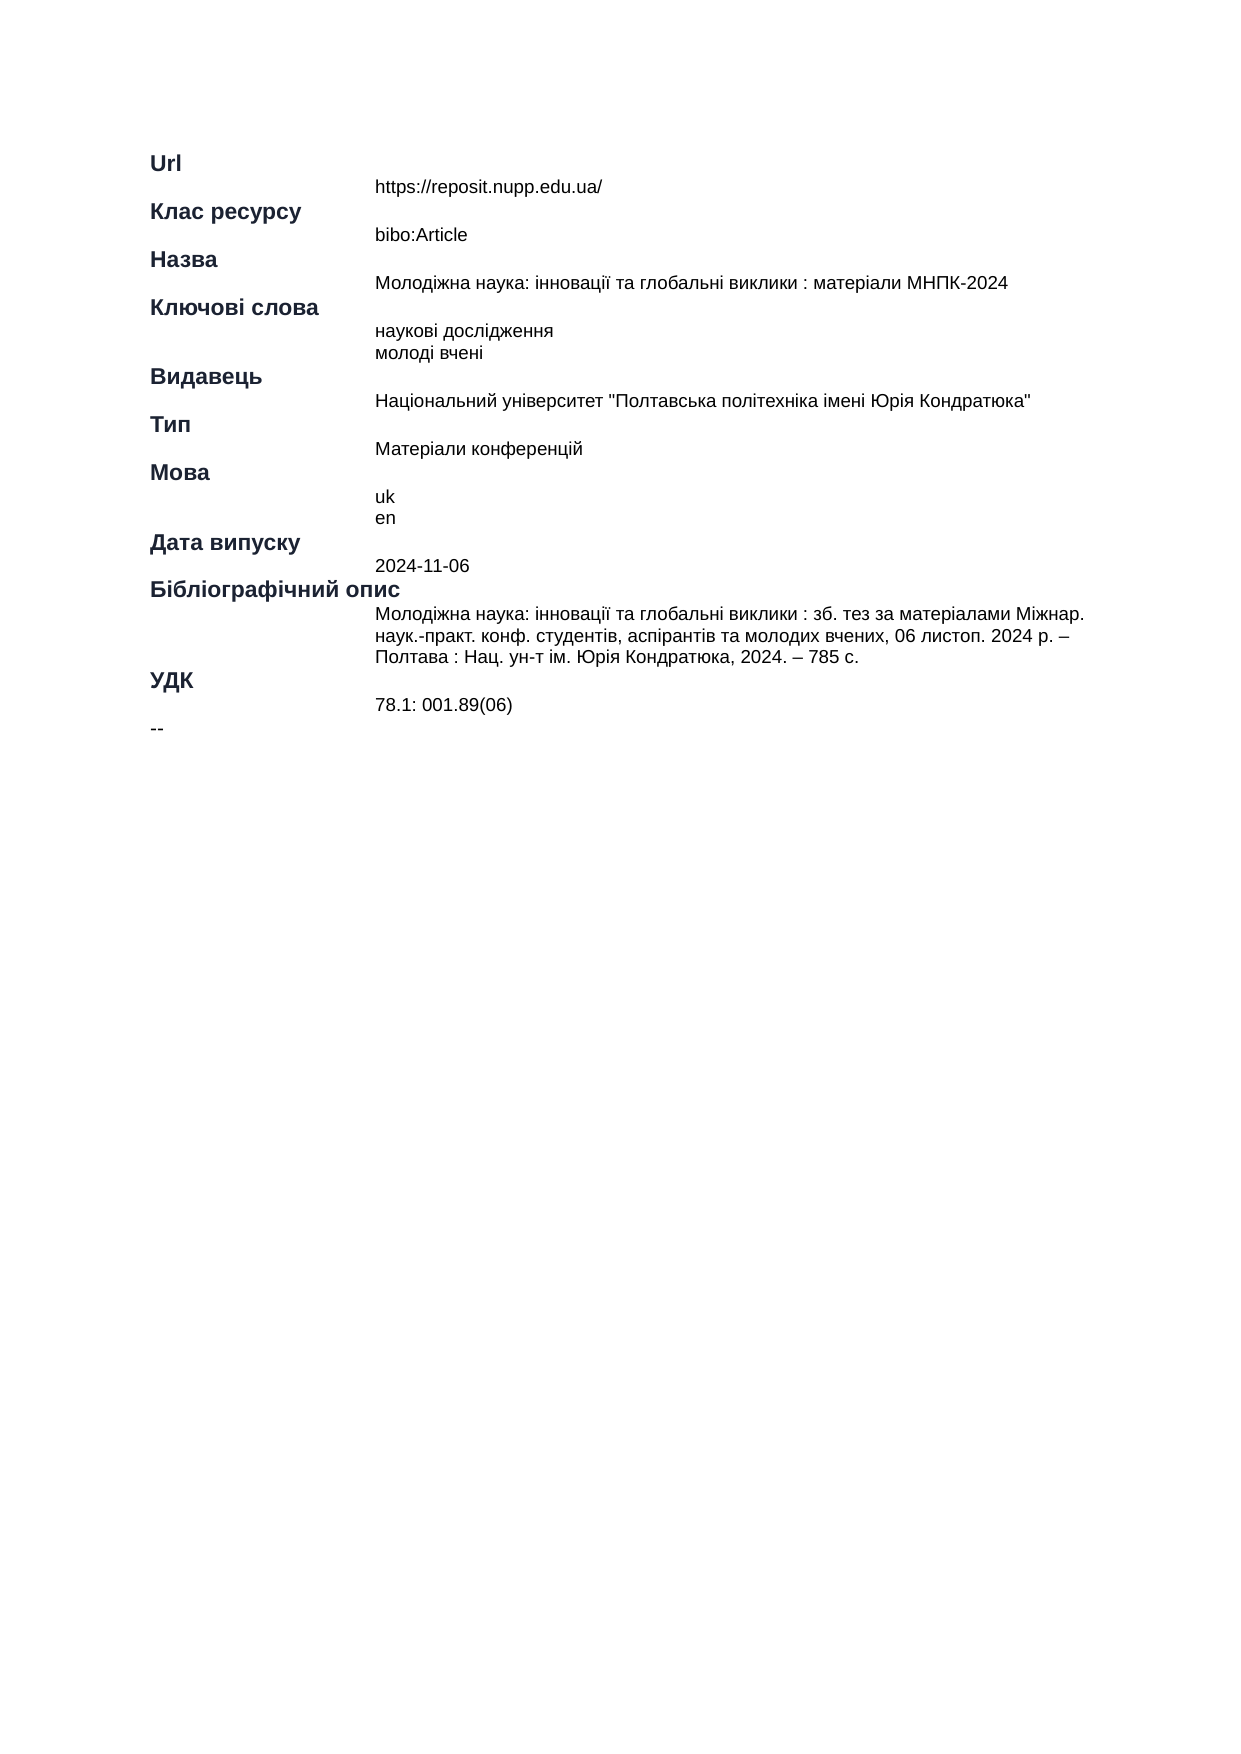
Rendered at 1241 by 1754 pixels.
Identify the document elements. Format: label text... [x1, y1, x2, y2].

text Клас ресурсу [150, 198, 1090, 224]
text Матеріали конференцій [375, 437, 1090, 459]
text Url [150, 150, 1090, 176]
text -- [150, 715, 1090, 739]
text bibo:Article [375, 224, 1090, 246]
text Бібліографічний опис [150, 576, 1090, 603]
text Молодіжна наука: інновації та глобальні виклики : матеріали МНПК-2024 [375, 272, 1090, 294]
text Ключові слова [150, 294, 1090, 320]
text Молодіжна наука: інновації та глобальні виклики : зб. тез за матеріалами Міжнар. наук.-практ. конф. студентів, аспірантів та молодих вчених, 06 листоп. 2024 р. – Полтава : Нац. ун-т ім. Юрія Кондратюка, 2024. – 785 с. [375, 603, 1090, 667]
text en [375, 507, 1090, 528]
text https://reposit.nupp.edu.ua/ [375, 176, 1090, 198]
text 2024-11-06 [375, 555, 1090, 576]
text Національний університет "Полтавська політехніка імені Юрія Кондратюка" [375, 389, 1090, 411]
text Назва [150, 246, 1090, 272]
text наукові дослідження [375, 320, 1090, 342]
text Видавець [150, 363, 1090, 389]
text УДК [150, 667, 1090, 694]
text молоді вчені [375, 342, 1090, 363]
text uk [375, 485, 1090, 507]
text Дата випуску [150, 528, 1090, 555]
text Тип [150, 411, 1090, 437]
text 78.1: 001.89(06) [375, 694, 1090, 715]
text Мова [150, 459, 1090, 485]
